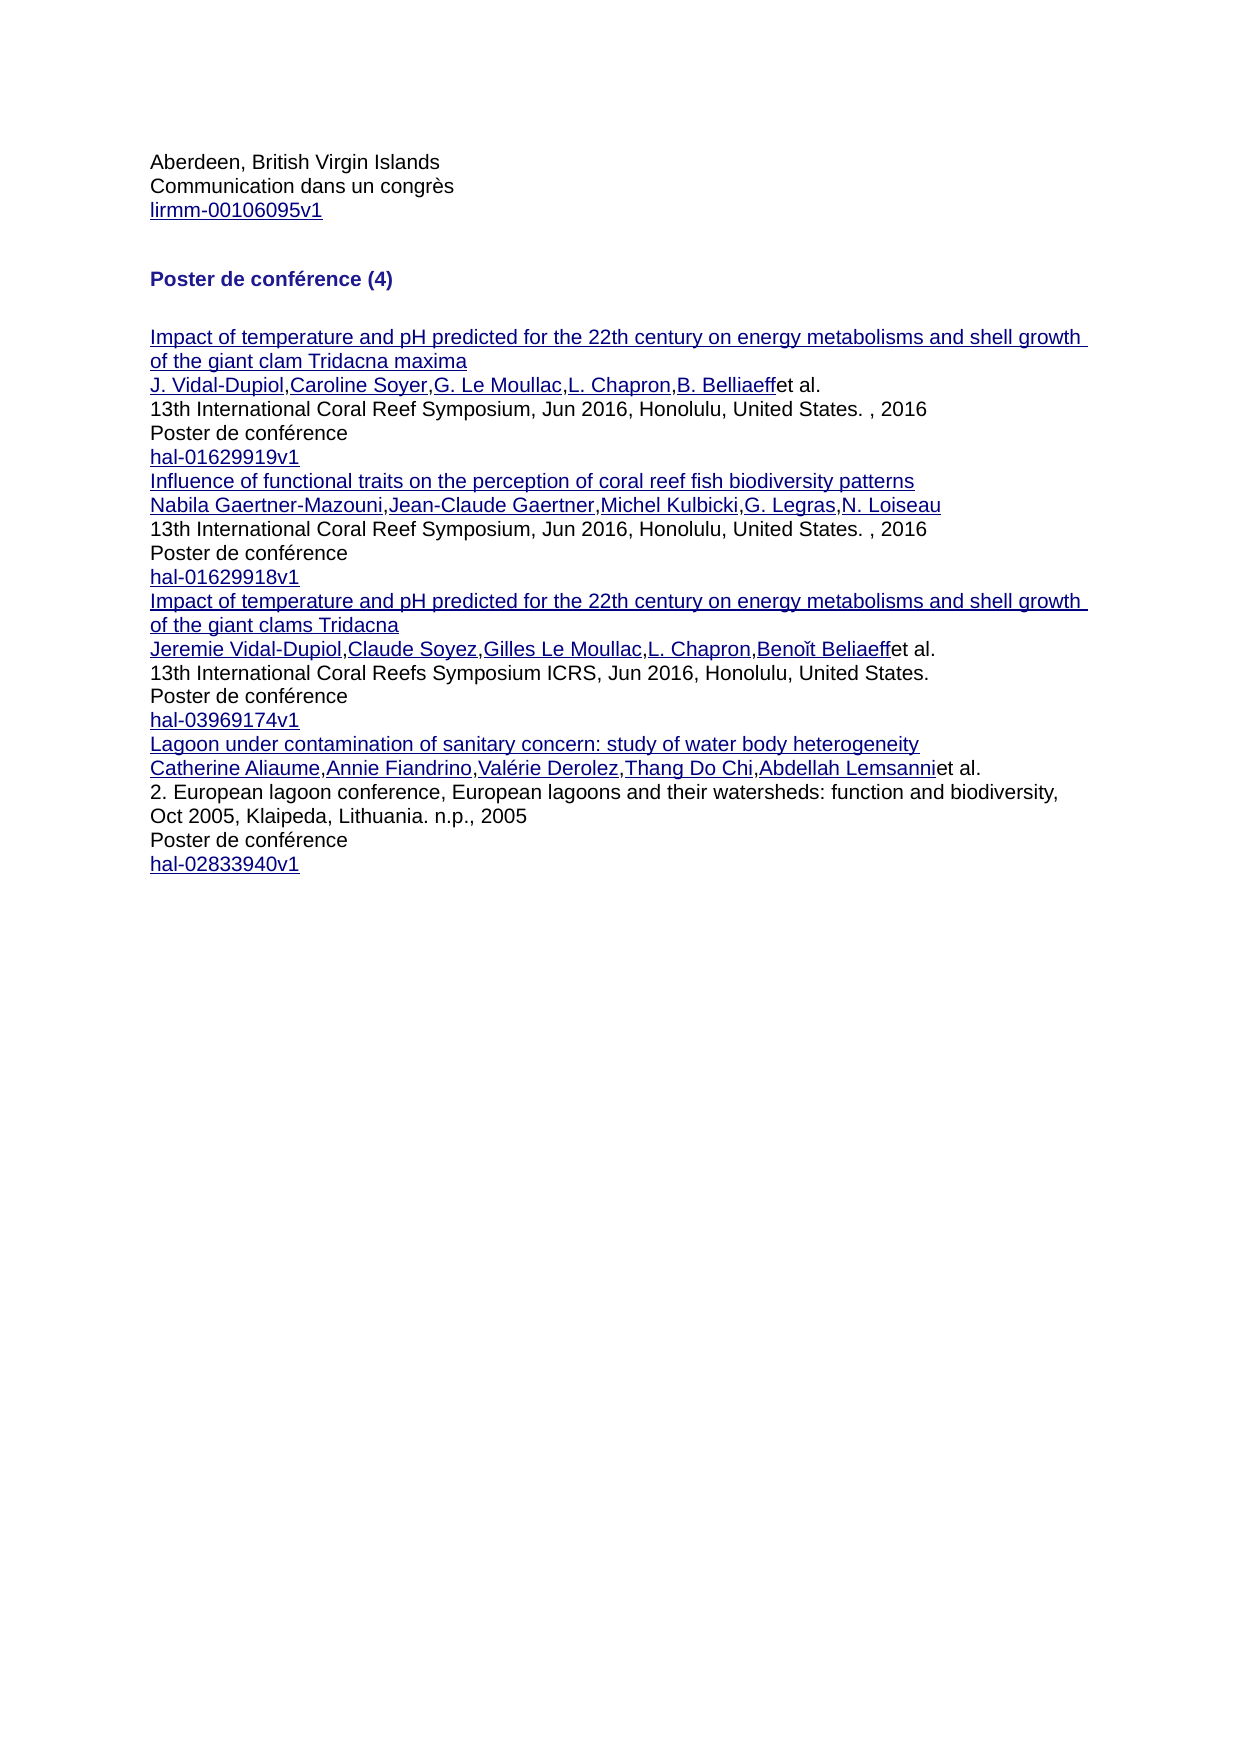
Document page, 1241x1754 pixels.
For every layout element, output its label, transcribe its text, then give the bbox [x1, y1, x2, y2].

table_cell Influence of functional traits on the perception of coral reef fish biodiversity patterns Nabila Gaertner-Mazouni,Jean-Claude Gaertner,Michel Kulbicki,G. Legras,N. Loiseau 13th International Coral Reef Symposium, Jun 2016, Honolulu, United States. , 2016 Poster de conférence hal-01629918v1 [150, 469, 1090, 588]
table_cell Lagoon under contamination of sanitary concern: study of water body heterogeneity Catherine Aliaume,Annie Fiandrino,Valérie Derolez,Thang Do Chi,Abdellah Lemsanniet al. 2. European lagoon conference, European lagoons and their watersheds: function and biodiversity, Oct 2005, Klaipeda, Lithuania. n.p., 2005 Poster de conférence hal-02833940v1 [150, 732, 1090, 876]
table_header Impact of temperature and pH predicted for the 22th century on energy metabolisms and shell growth of the giant clam Tridacna maxima J. Vidal-Dupiol,Caroline Soyer,G. Le Moullac,L. Chapron,B. Belliaeffet al. 13th International Coral Reef Symposium, Jun 2016, Honolulu, United States. , 2016 Poster de conférence hal-01629919v1 [150, 325, 1090, 469]
subtitle Poster de conférence (4) [150, 267, 1090, 291]
table_cell Impact of temperature and pH predicted for the 22th century on energy metabolisms and shell growth of the giant clams Tridacna Jeremie Vidal-Dupiol,Claude Soyez,Gilles Le Moullac,L. Chapron,Benoǐt Beliaeffet al. 13th International Coral Reefs Symposium ICRS, Jun 2016, Honolulu, United States. Poster de conférence hal-03969174v1 [150, 589, 1090, 732]
table_cell A Metadata Service for Managing Spatial Resources of Coastal Areas Julien Barde,Thérèse Libourel Rouge,Pierre Maurel,Jean-Christophe Desconnets,Nabila Gaertner-Mazouniet al. CoastGIS: Defining and Building a Marine and Coastal Spatial Data Infrastructure, Jul 2005, Aberdeen, British Virgin Islands Communication dans un congrès lirmm-00106095v1 [150, 150, 1090, 222]
